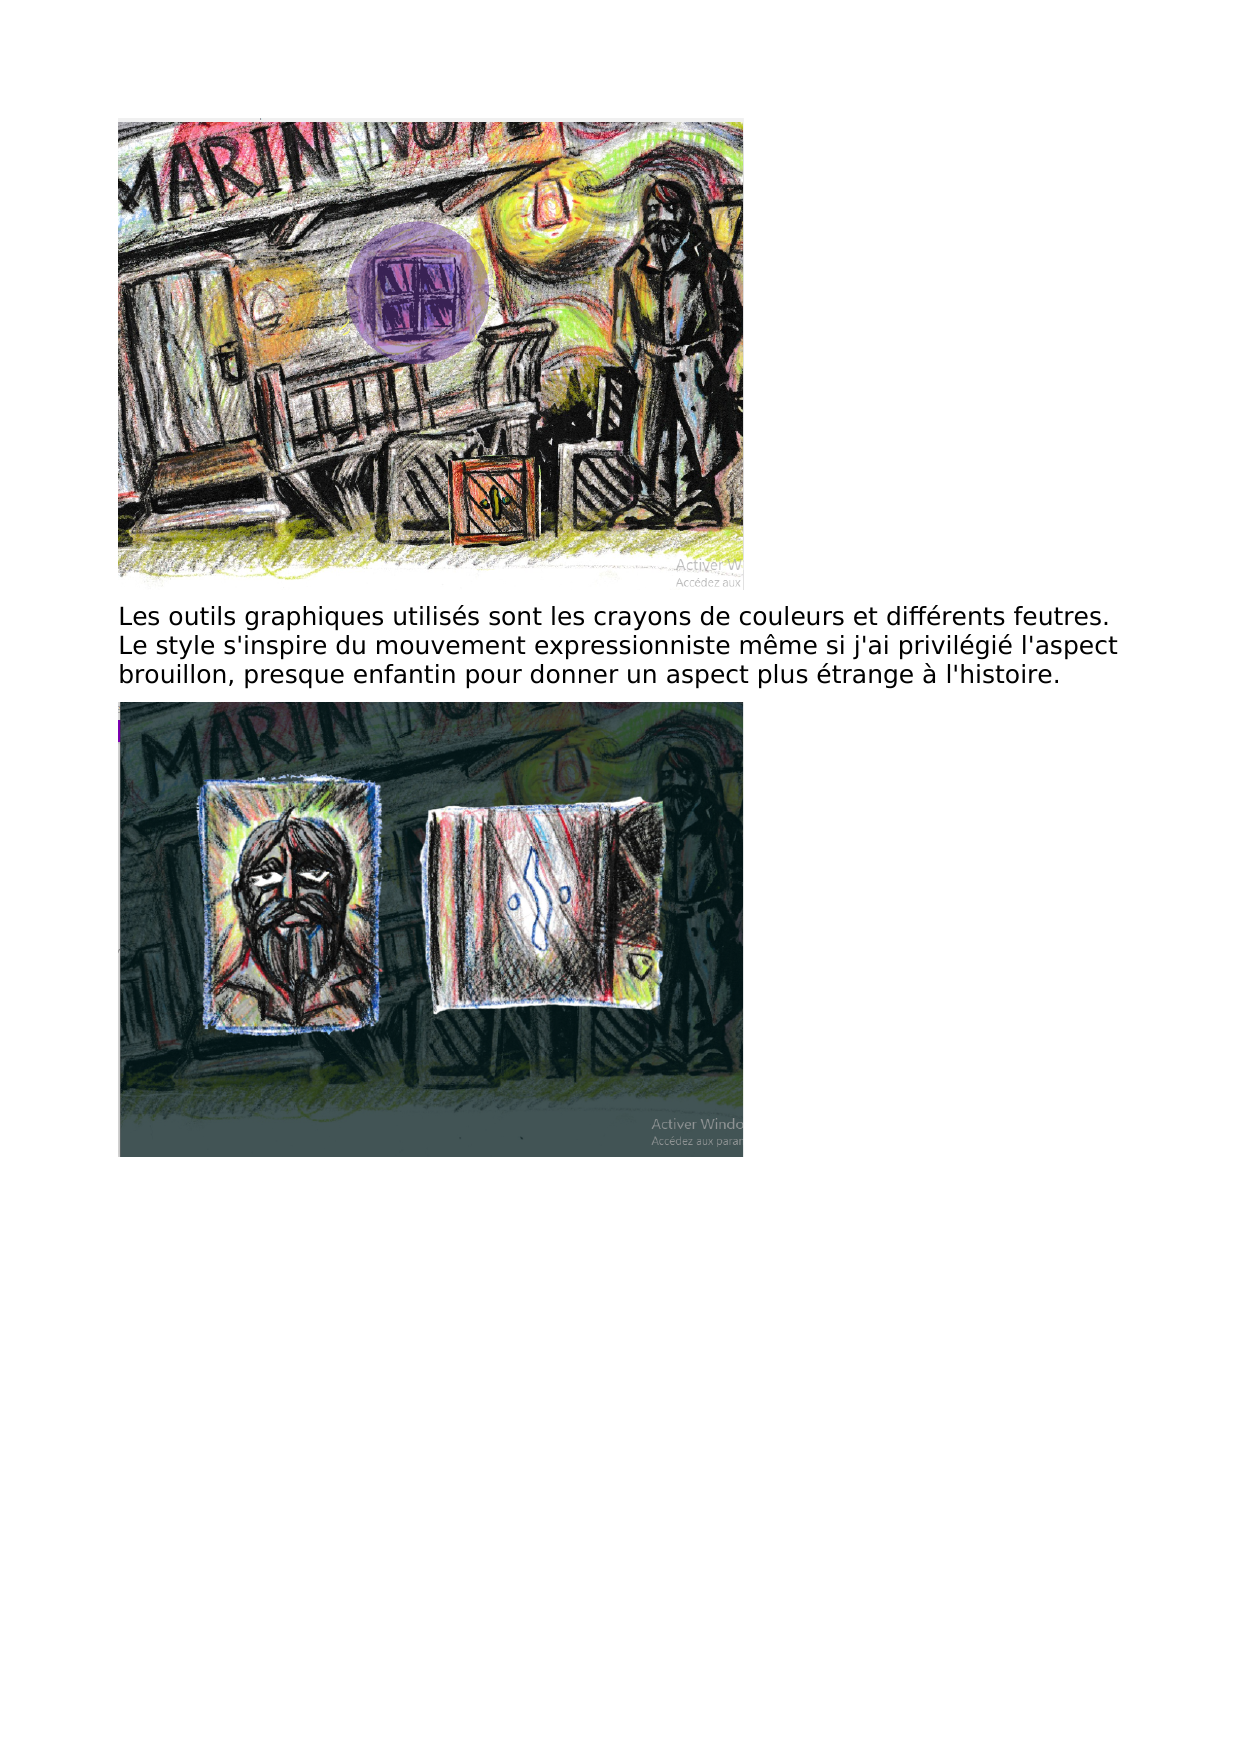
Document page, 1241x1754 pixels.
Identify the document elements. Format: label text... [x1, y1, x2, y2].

text Les outils graphiques utilisés sont les crayons de couleurs et différents feutres. Le style s'inspire du mouvement expressionniste même si j'ai privilégié l'aspect brouillon, presque enfantin pour donner un aspect plus étrange à l'histoire. [118, 602, 1122, 689]
picture [118, 702, 744, 1157]
picture [118, 118, 744, 590]
